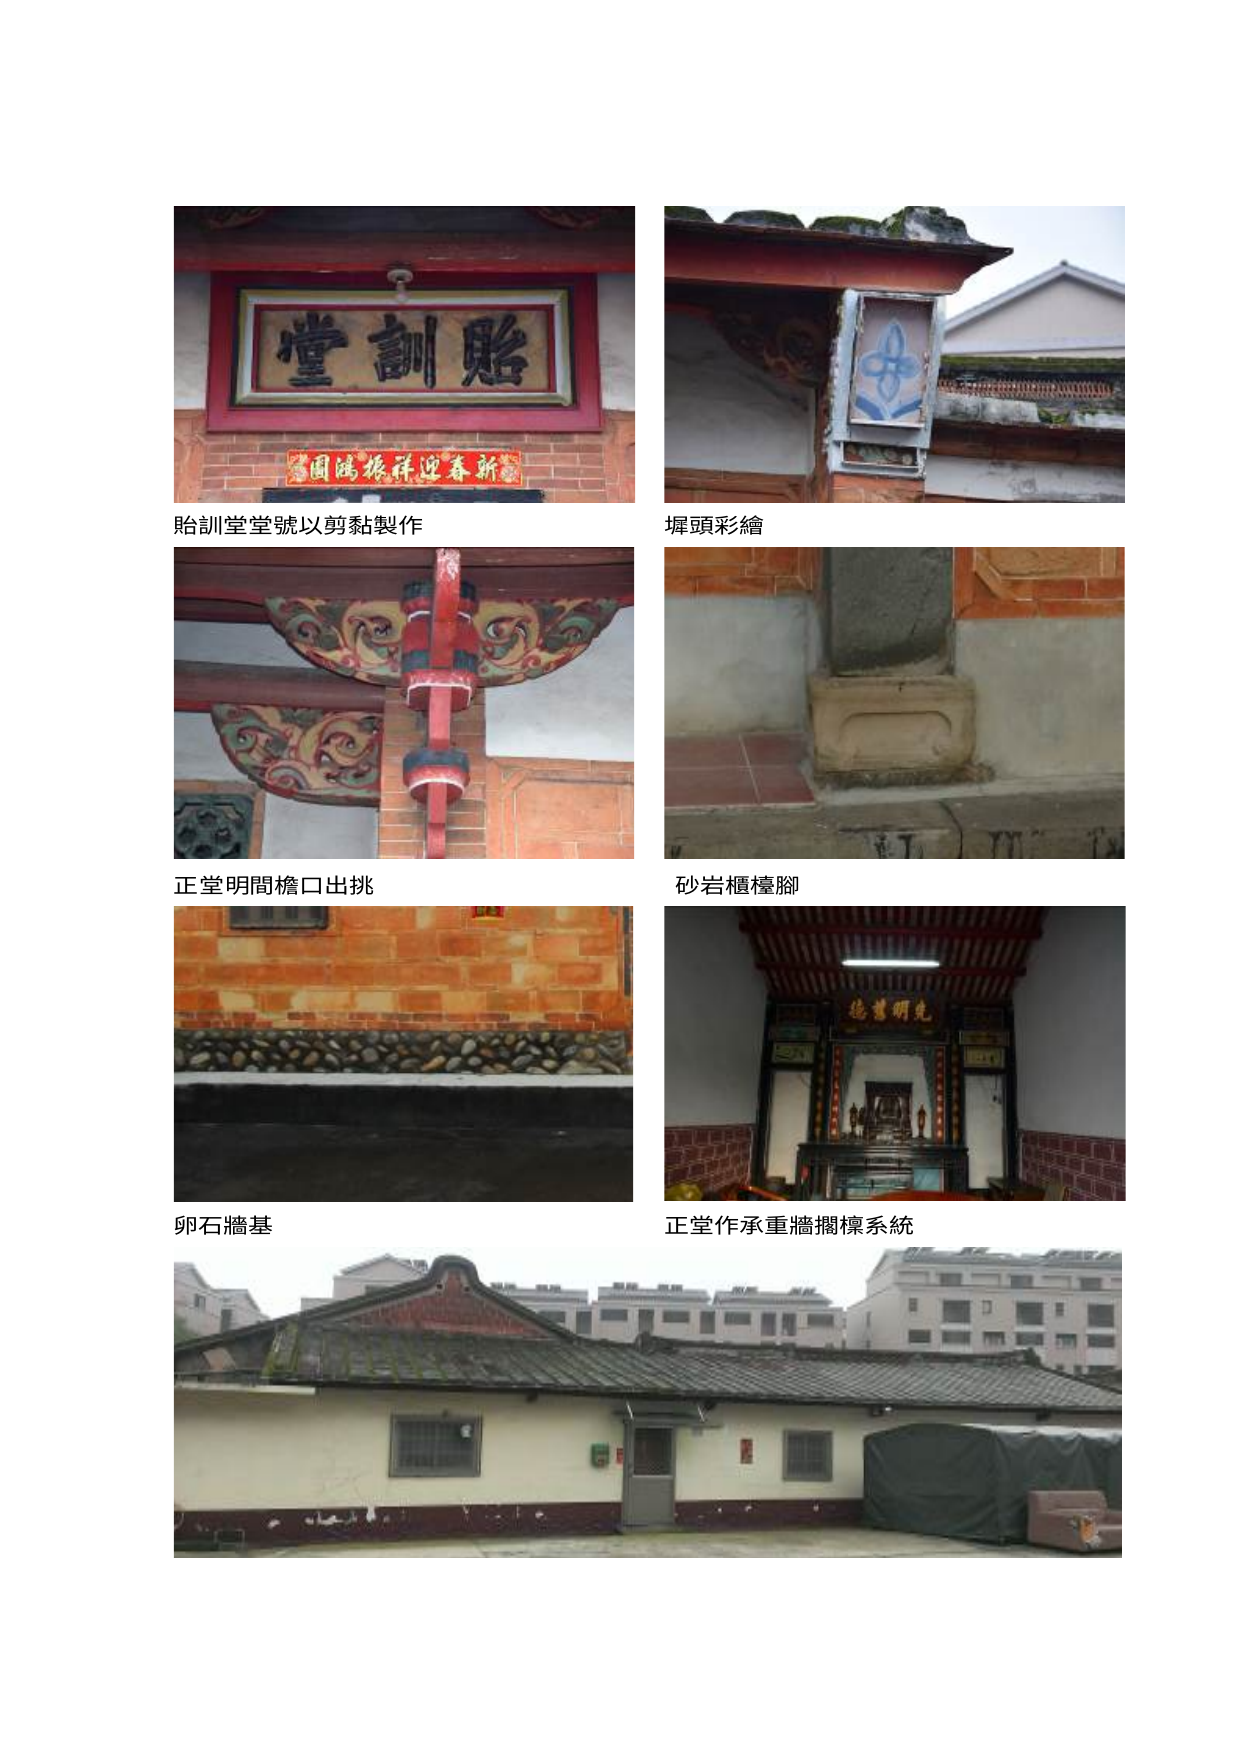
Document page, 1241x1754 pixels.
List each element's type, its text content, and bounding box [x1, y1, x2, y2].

table_cell [635, 1202, 664, 1247]
picture [664, 906, 1126, 1201]
picture [173, 547, 635, 859]
table_cell [1122, 1247, 1126, 1557]
table_cell 正堂作承重牆擱檁系統 [664, 1202, 1126, 1247]
table_cell [636, 207, 664, 502]
table_cell 正堂明間檐口出挑 [174, 861, 635, 907]
table_cell 墀頭彩繪 [664, 502, 1126, 547]
table_cell [635, 861, 664, 907]
table_cell [635, 547, 664, 859]
table_cell 砂岩櫃檯腳 [664, 861, 1126, 906]
table_cell [635, 907, 664, 1202]
picture [664, 547, 1125, 859]
table_cell [635, 502, 664, 547]
table_cell 卵石牆基 [174, 1202, 635, 1247]
picture [173, 906, 634, 1202]
picture [173, 206, 636, 503]
picture [664, 206, 1125, 503]
table_cell 貽訓堂堂號以剪黏製作 [174, 503, 635, 547]
picture [173, 1247, 1122, 1558]
